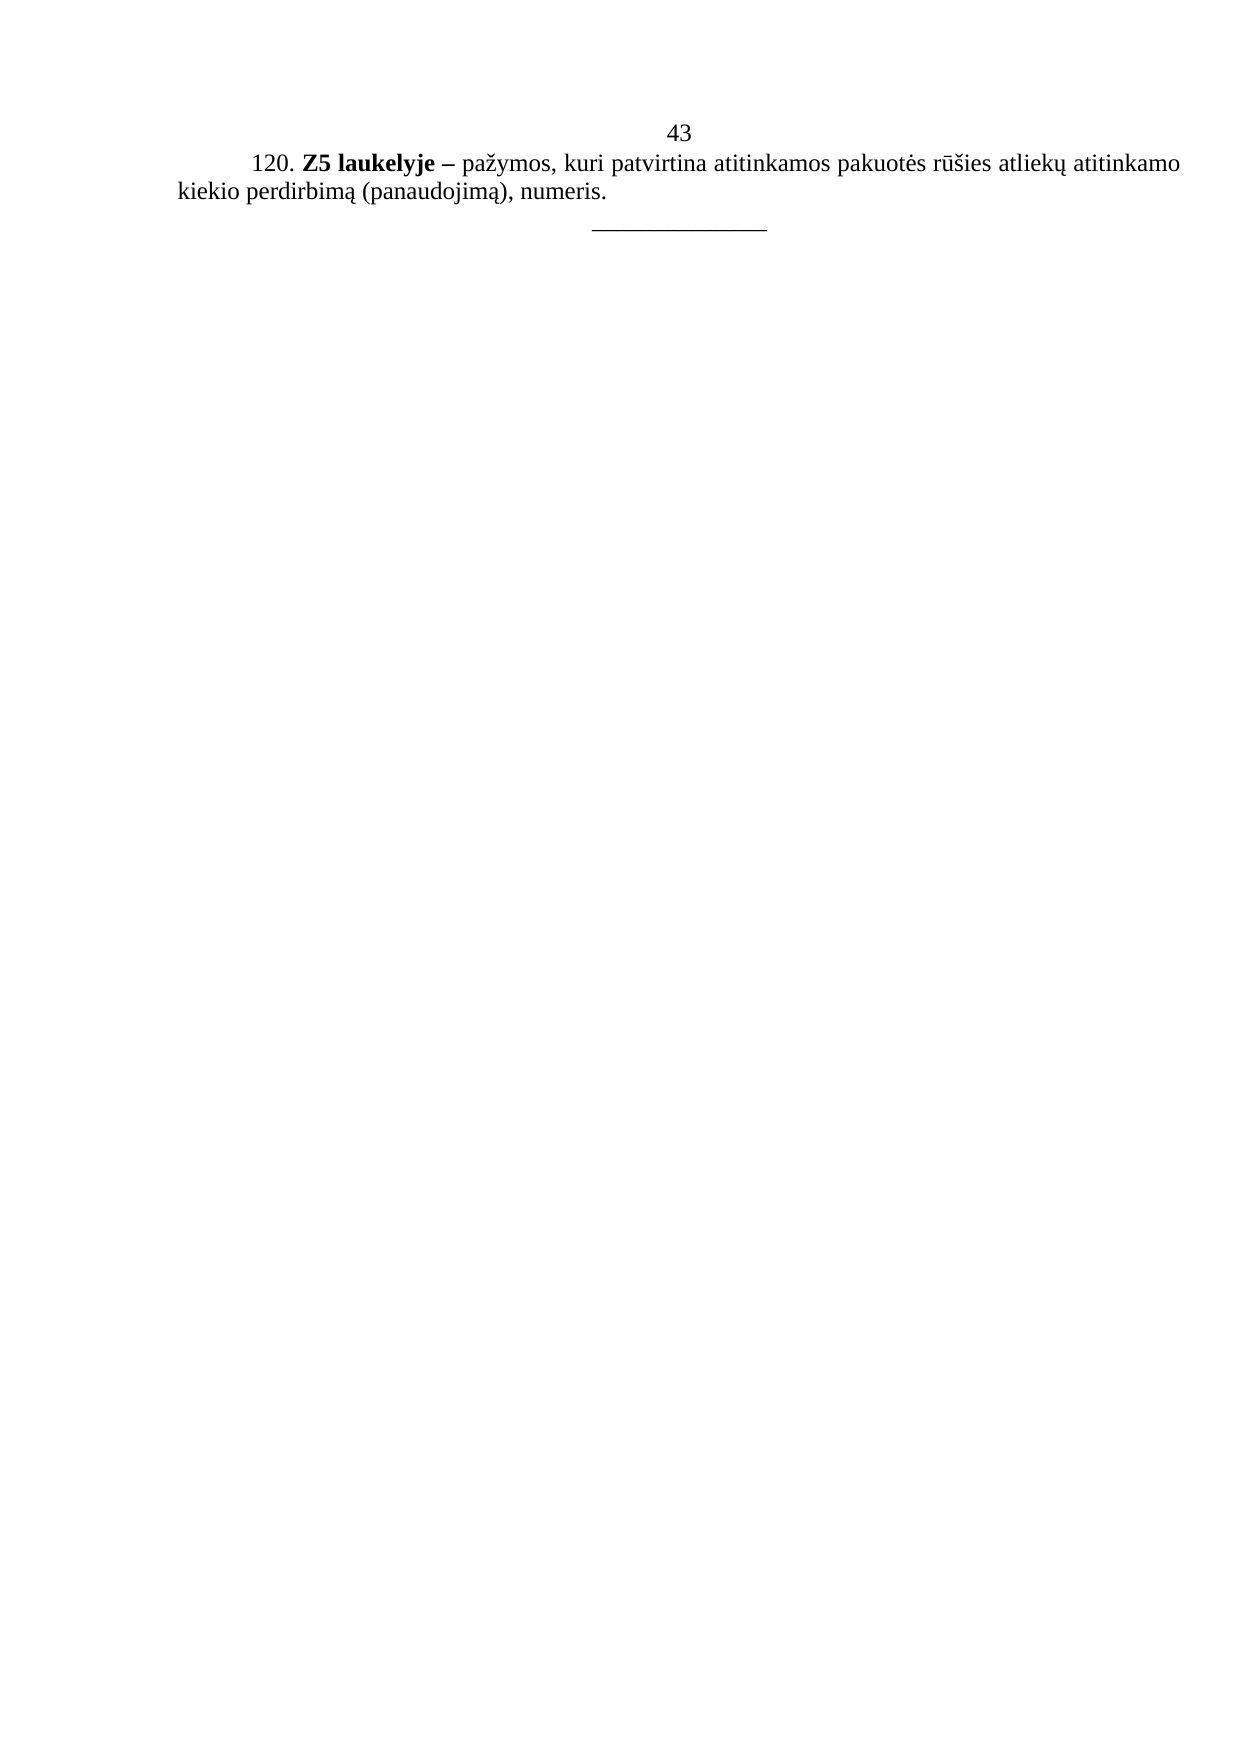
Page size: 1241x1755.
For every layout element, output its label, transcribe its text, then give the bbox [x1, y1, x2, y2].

text ______________ [177, 205, 1181, 234]
text 120. Z5 laukelyje – pažymos, kuri patvirtina atitinkamos pakuotės rūšies atliekų atitinkamo kiekio perdirbimą (panaudojimą), numeris. [177, 148, 1181, 205]
